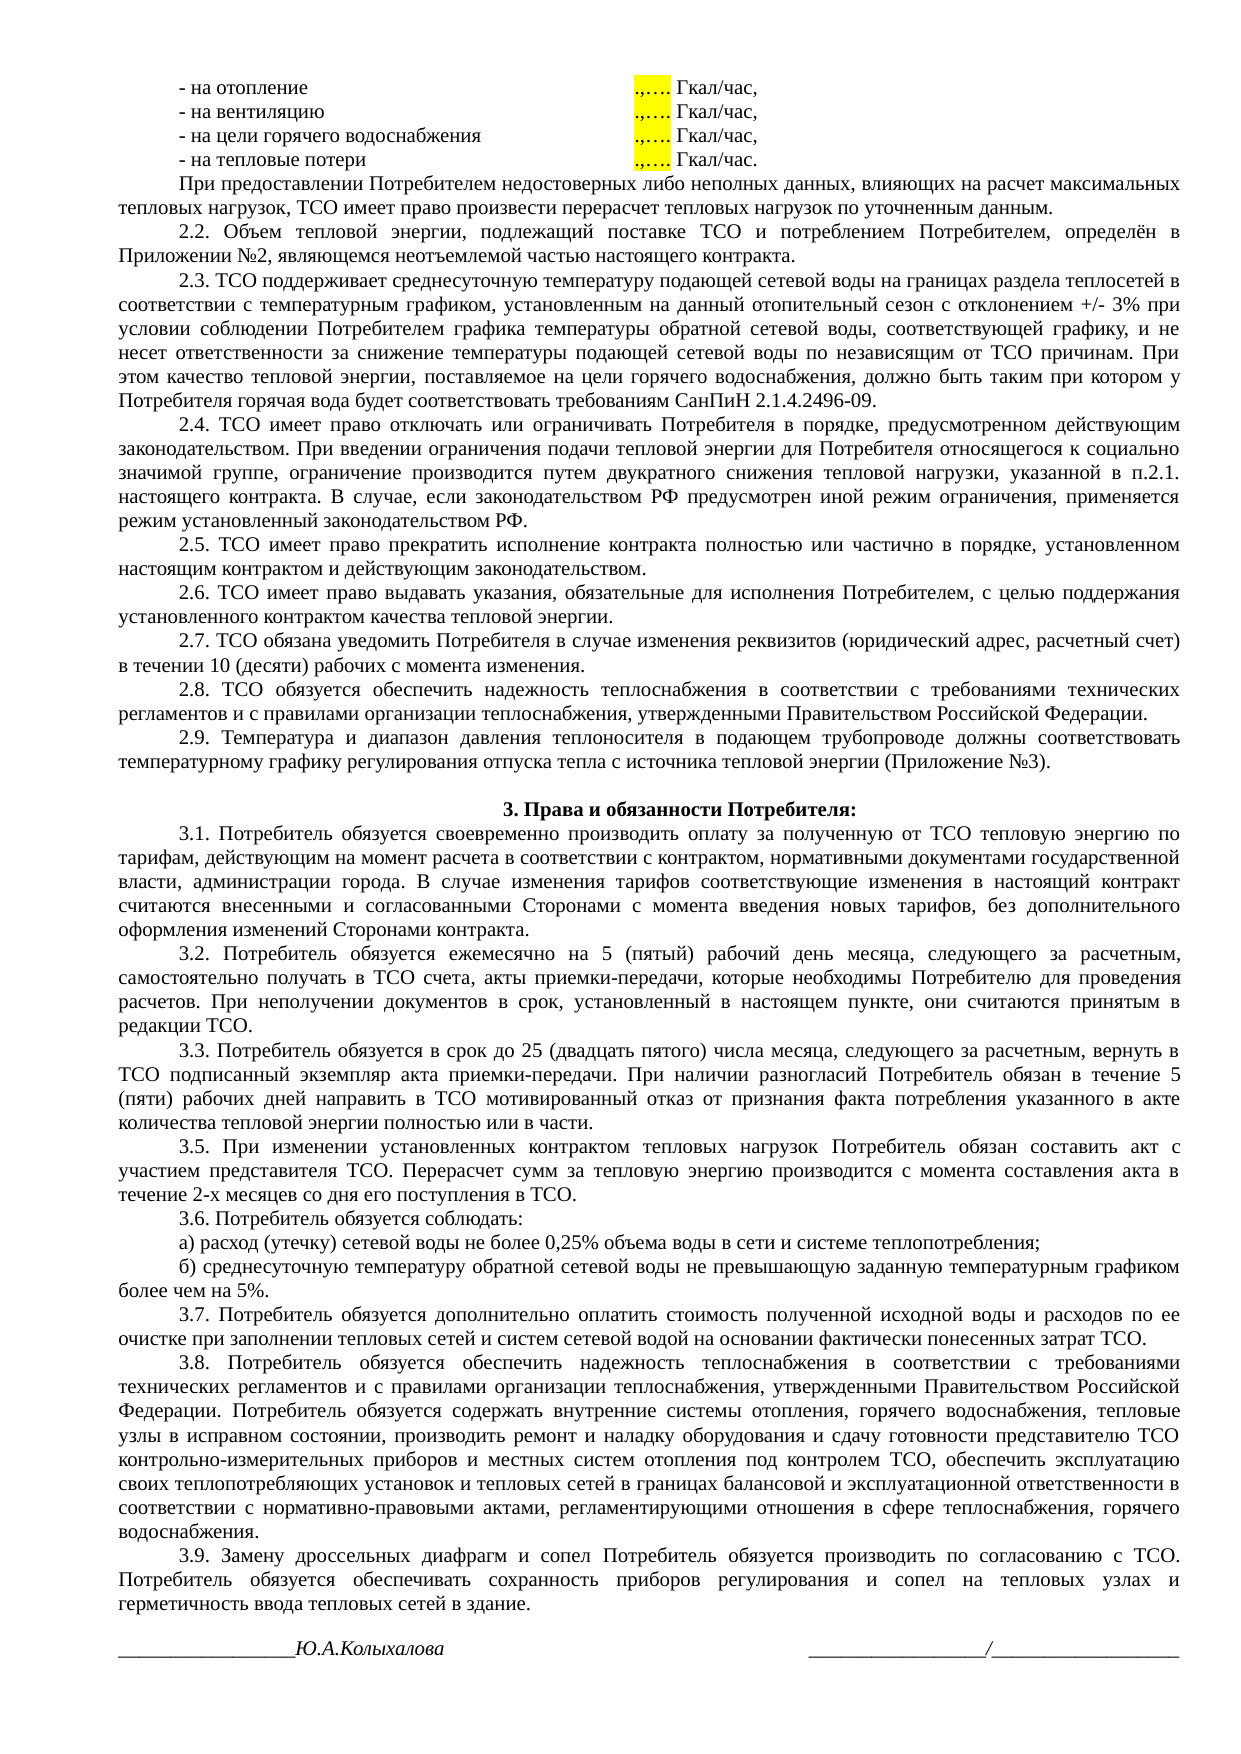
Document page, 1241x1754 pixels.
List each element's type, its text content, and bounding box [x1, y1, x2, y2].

text 3. Права и обязанности Потребителя: [118, 797, 1181, 821]
text 2.5. ТСО имеет право прекратить исполнение контракта полностью или частично в порядке, установленном настоящим контрактом и действующим законодательством. [118, 532, 1181, 580]
text - на тепловые потери .,…. Гкал/час. [118, 147, 1181, 171]
text 3.7. Потребитель обязуется дополнительно оплатить стоимость полученной исходной воды и расходов по ее очистке при заполнении тепловых сетей и систем сетевой водой на основании фактически понесенных затрат ТСО. [118, 1302, 1181, 1350]
text 2.3. ТСО поддерживает среднесуточную температуру подающей сетевой воды на границах раздела теплосетей в соответствии с температурным графиком, установленным на данный отопительный сезон с отклонением +/- 3% при условии соблюдении Потребителем графика температуры обратной сетевой воды, соответствующей графику, и не несет ответственности за снижение температуры подающей сетевой воды по независящим от ТСО причинам. При этом качество тепловой энергии, поставляемое на цели горячего водоснабжения, должно быть таким при котором у Потребителя горячая вода будет соответствовать требованиям СанПиН 2.1.4.2496-09. [118, 267, 1181, 412]
text 3.3. Потребитель обязуется в срок до 25 (двадцать пятого) числа месяца, следующего за расчетным, вернуть в ТСО подписанный экземпляр акта приемки-передачи. При наличии разногласий Потребитель обязан в течение 5 (пяти) рабочих дней направить в ТСО мотивированный отказ от признания факта потребления указанного в акте количества тепловой энергии полностью или в части. [118, 1037, 1181, 1134]
text 3.2. Потребитель обязуется ежемесячно на 5 (пятый) рабочий день месяца, следующего за расчетным, самостоятельно получать в ТСО счета, акты приемки-передачи, которые необходимы Потребителю для проведения расчетов. При неполучении документов в срок, установленный в настоящем пункте, они считаются принятым в редакции ТСО. [118, 941, 1181, 1037]
text б) среднесуточную температуру обратной сетевой воды не превышающую заданную температурным графиком более чем на 5%. [118, 1254, 1181, 1302]
text 2.9. Температура и диапазон давления теплоносителя в подающем трубопроводе должны соответствовать температурному графику регулирования отпуска тепла с источника тепловой энергии (Приложение №3). [118, 725, 1181, 773]
text 3.1. Потребитель обязуется своевременно производить оплату за полученную от ТСО тепловую энергию по тарифам, действующим на момент расчета в соответствии с контрактом, нормативными документами государственной власти, администрации города. В случае изменения тарифов соответствующие изменения в настоящий контракт считаются внесенными и согласованными Сторонами с момента введения новых тарифов, без дополнительного оформления изменений Сторонами контракта. [118, 821, 1181, 941]
text - на отопление .,…. Гкал/час, [118, 75, 1181, 99]
text а) расход (утечку) сетевой воды не более 0,25% объема воды в сети и системе теплопотребления; [118, 1230, 1181, 1254]
text 2.8. ТСО обязуется обеспечить надежность теплоснабжения в соответствии с требованиями технических регламентов и с правилами организации теплоснабжения, утвержденными Правительством Российской Федерации. [118, 677, 1181, 725]
text 2.7. ТСО обязана уведомить Потребителя в случае изменения реквизитов (юридический адрес, расчетный счет) в течении 10 (десяти) рабочих с момента изменения. [118, 628, 1181, 677]
text - на цели горячего водоснабжения .,…. Гкал/час, [118, 123, 1181, 147]
text 2.2. Объем тепловой энергии, подлежащий поставке ТСО и потреблением Потребителем, определён в Приложении №2, являющемся неотъемлемой частью настоящего контракта. [118, 219, 1181, 267]
text 3.8. Потребитель обязуется обеспечить надежность теплоснабжения в соответствии с требованиями технических регламентов и с правилами организации теплоснабжения, утвержденными Правительством Российской Федерации. Потребитель обязуется содержать внутренние системы отопления, горячего водоснабжения, тепловые узлы в исправном состоянии, производить ремонт и наладку оборудования и сдачу готовности представителю ТСО контрольно-измерительных приборов и местных систем отопления под контролем ТСО, обеспечить эксплуатацию своих теплопотребляющих установок и тепловых сетей в границах балансовой и эксплуатационной ответственности в соответствии с нормативно-правовыми актами, регламентирующими отношения в сфере теплоснабжения, горячего водоснабжения. [118, 1350, 1181, 1543]
text 3.9. Замену дроссельных диафрагм и сопел Потребитель обязуется производить по согласованию с ТСО. Потребитель обязуется обеспечивать сохранность приборов регулирования и сопел на тепловых узлах и герметичность ввода тепловых сетей в здание. [118, 1543, 1181, 1615]
text - на вентиляцию .,…. Гкал/час, [118, 99, 1181, 123]
text 3.6. Потребитель обязуется соблюдать: [118, 1206, 1181, 1230]
text При предоставлении Потребителем недостоверных либо неполных данных, влияющих на расчет максимальных тепловых нагрузок, ТСО имеет право произвести перерасчет тепловых нагрузок по уточненным данным. [118, 171, 1181, 219]
text 3.5. При изменении установленных контрактом тепловых нагрузок Потребитель обязан составить акт с участием представителя ТСО. Перерасчет сумм за тепловую энергию производится с момента составления акта в течение 2-х месяцев со дня его поступления в ТСО. [118, 1134, 1181, 1206]
text 2.4. ТСО имеет право отключать или ограничивать Потребителя в порядке, предусмотренном действующим законодательством. При введении ограничения подачи тепловой энергии для Потребителя относящегося к социально значимой группе, ограничение производится путем двукратного снижения тепловой нагрузки, указанной в п.2.1. настоящего контракта. В случае, если законодательством РФ предусмотрен иной режим ограничения, применяется режим установленный законодательством РФ. [118, 412, 1181, 532]
text 2.6. ТСО имеет право выдавать указания, обязательные для исполнения Потребителем, с целью поддержания установленного контрактом качества тепловой энергии. [118, 580, 1181, 628]
